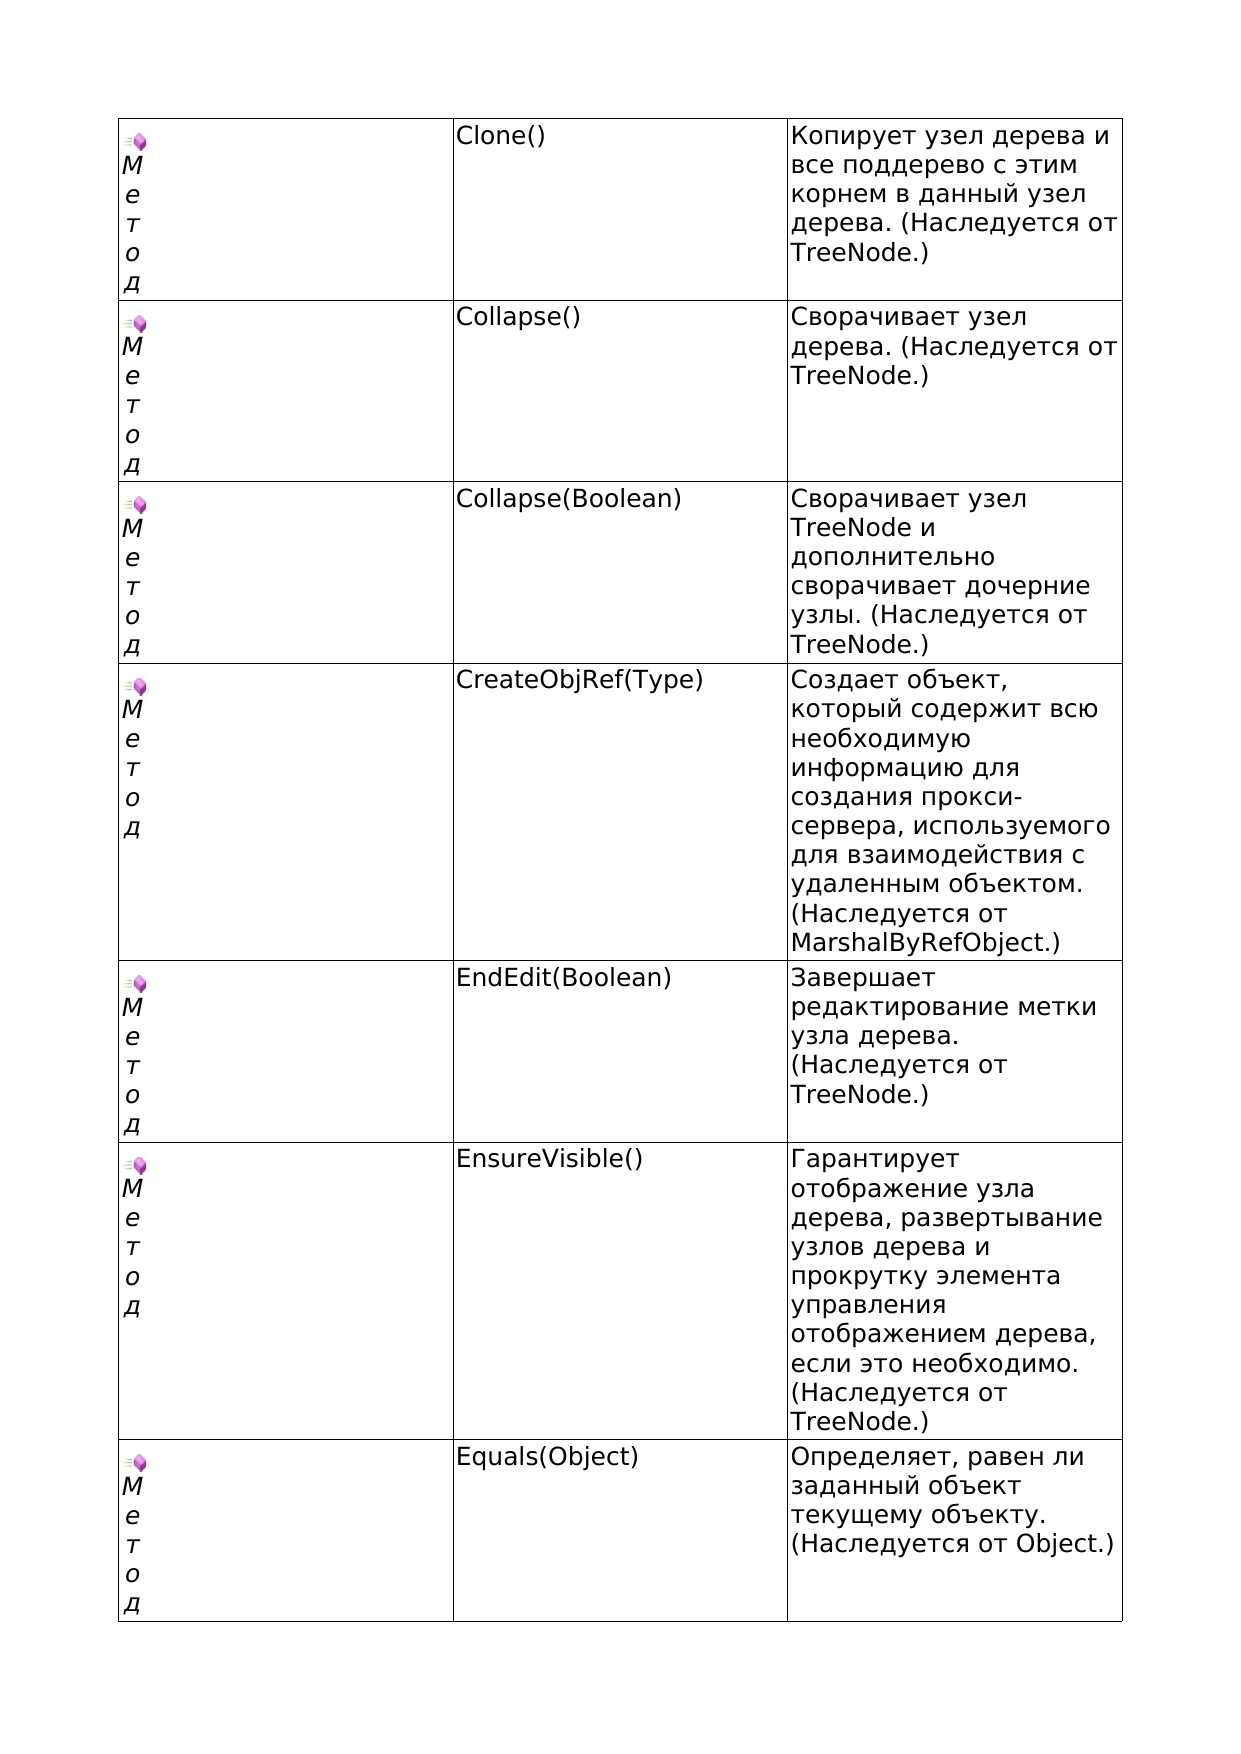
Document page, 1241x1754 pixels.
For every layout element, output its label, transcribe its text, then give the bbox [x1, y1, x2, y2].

picture [121, 496, 147, 514]
picture [121, 678, 147, 696]
table_cell [119, 961, 453, 1142]
table_cell Завершает редактирование метки узла дерева. (Наследуется от TreeNode.) [788, 961, 1122, 1142]
table_cell CreateObjRef(Type) [454, 664, 787, 960]
picture [121, 1454, 147, 1472]
table_cell [119, 119, 453, 299]
table_cell [119, 664, 453, 960]
picture [121, 315, 147, 333]
table_cell Копирует узел дерева и все поддерево с этим корнем в данный узел дерева. (Наследуется от TreeNode.) [788, 119, 1122, 299]
table_cell Гарантирует отображение узла дерева, развертывание узлов дерева и прокрутку элемента управления отображением дерева, если это необходимо. (Наследуется от TreeNode.) [788, 1143, 1122, 1439]
table_cell Clone() [454, 119, 787, 299]
table_cell [119, 1143, 453, 1439]
picture [121, 975, 147, 993]
table_cell EndEdit(Boolean) [454, 961, 787, 1142]
picture [121, 1157, 147, 1175]
table_cell EnsureVisible() [454, 1143, 787, 1439]
table_cell Collapse(Boolean) [454, 482, 787, 662]
table_cell Equals(Object) [454, 1440, 787, 1621]
table_cell Создает объект, который содержит всю необходимую информацию для создания прокси-сервера, используемого для взаимодействия с удаленным объектом. (Наследуется от MarshalByRefObject.) [788, 664, 1122, 960]
picture [121, 133, 147, 151]
table_cell Определяет, равен ли заданный объект текущему объекту. (Наследуется от Object.) [788, 1440, 1122, 1621]
table_cell [119, 482, 453, 662]
table_cell Сворачивает узел TreeNode и дополнительно сворачивает дочерние узлы. (Наследуется от TreeNode.) [788, 482, 1122, 662]
table_cell Сворачивает узел дерева. (Наследуется от TreeNode.) [788, 301, 1122, 481]
table_cell [119, 1440, 453, 1621]
table_cell Collapse() [454, 301, 787, 481]
table_cell [119, 301, 453, 481]
